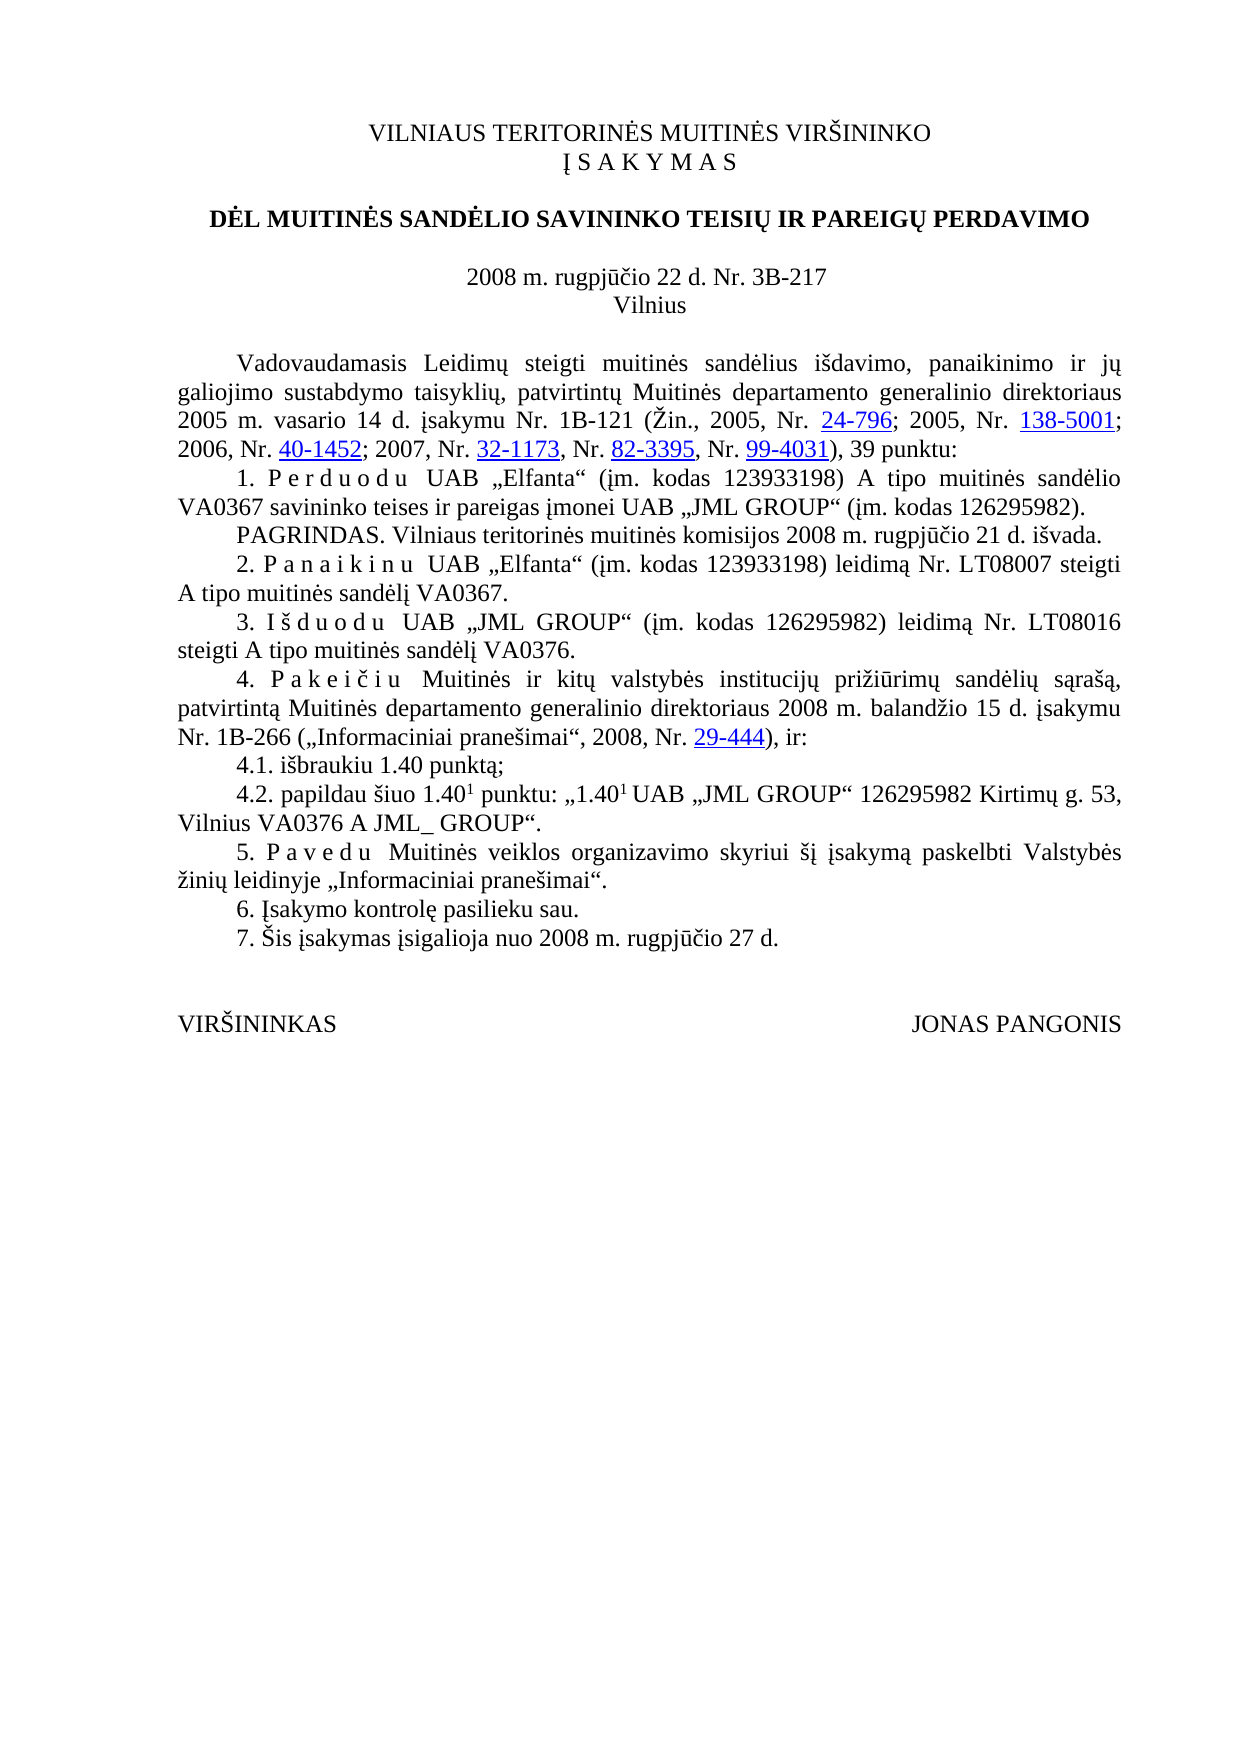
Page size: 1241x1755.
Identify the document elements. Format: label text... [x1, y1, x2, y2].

text 4.1. išbraukiu 1.40 punktą; [177, 751, 1122, 779]
text VIRŠININKAS JONAS PANGONIS [177, 1009, 1122, 1038]
text PAGRINDAS. Vilniaus teritorinės muitinės komisijos 2008 m. rugpjūčio 21 d. išvada. [177, 521, 1122, 549]
text 2. Panaikinu UAB „Elfanta“ (įm. kodas 123933198) leidimą Nr. LT08007 steigti A tipo muitinės sandėlį VA0367. [177, 549, 1122, 607]
text DĖL MUITINĖS SANDĖLIO SAVININKO TEISIŲ IR PAREIGŲ PERDAVIMO [177, 204, 1122, 233]
text VILNIAUS TERITORINĖS MUITINĖS VIRŠININKO [177, 118, 1122, 147]
text 1. Perduodu UAB „Elfanta“ (įm. kodas 123933198) A tipo muitinės sandėlio VA0367 savininko teises ir pareigas įmonei UAB „JML GROUP“ (įm. kodas 126295982). [177, 463, 1122, 521]
text Vadovaudamasis Leidimų steigti muitinės sandėlius išdavimo, panaikinimo ir jų galiojimo sustabdymo taisyklių, patvirtintų Muitinės departamento generalinio direktoriaus 2005 m. vasario 14 d. įsakymu Nr. 1B-121 (Žin., 2005, Nr. 24-796; 2005, Nr. 138-5001; 2006, Nr. 40-1452; 2007, Nr. 32-1173, Nr. 82-3395, Nr. 99-4031), 39 punktu: [177, 348, 1122, 463]
text 5. Pavedu Muitinės veiklos organizavimo skyriui šį įsakymą paskelbti Valstybės žinių leidinyje „Informaciniai pranešimai“. [177, 837, 1122, 894]
text ĮSAKYMAS [177, 147, 1122, 176]
text 3. Išduodu UAB „JML GROUP“ (įm. kodas 126295982) leidimą Nr. LT08016 steigti A tipo muitinės sandėlį VA0376. [177, 607, 1122, 664]
text 4. Pakeičiu Muitinės ir kitų valstybės institucijų prižiūrimų sandėlių sąrašą, patvirtintą Muitinės departamento generalinio direktoriaus 2008 m. balandžio 15 d. įsakymu Nr. 1B-266 („Informaciniai pranešimai“, 2008, Nr. 29-444), ir: [177, 664, 1122, 751]
text 2008 m. rugpjūčio 22 d. Nr. 3B-217 [177, 262, 1122, 291]
text 7. Šis įsakymas įsigalioja nuo 2008 m. rugpjūčio 27 d. [177, 923, 1122, 952]
text Vilnius [177, 291, 1122, 319]
text 4.2. papildau šiuo 1.401 punktu: „1.401 UAB „JML GROUP“ 126295982 Kirtimų g. 53, Vilnius VA0376 A JML_ GROUP“. [177, 779, 1122, 837]
text 6. Įsakymo kontrolę pasilieku sau. [177, 894, 1122, 923]
